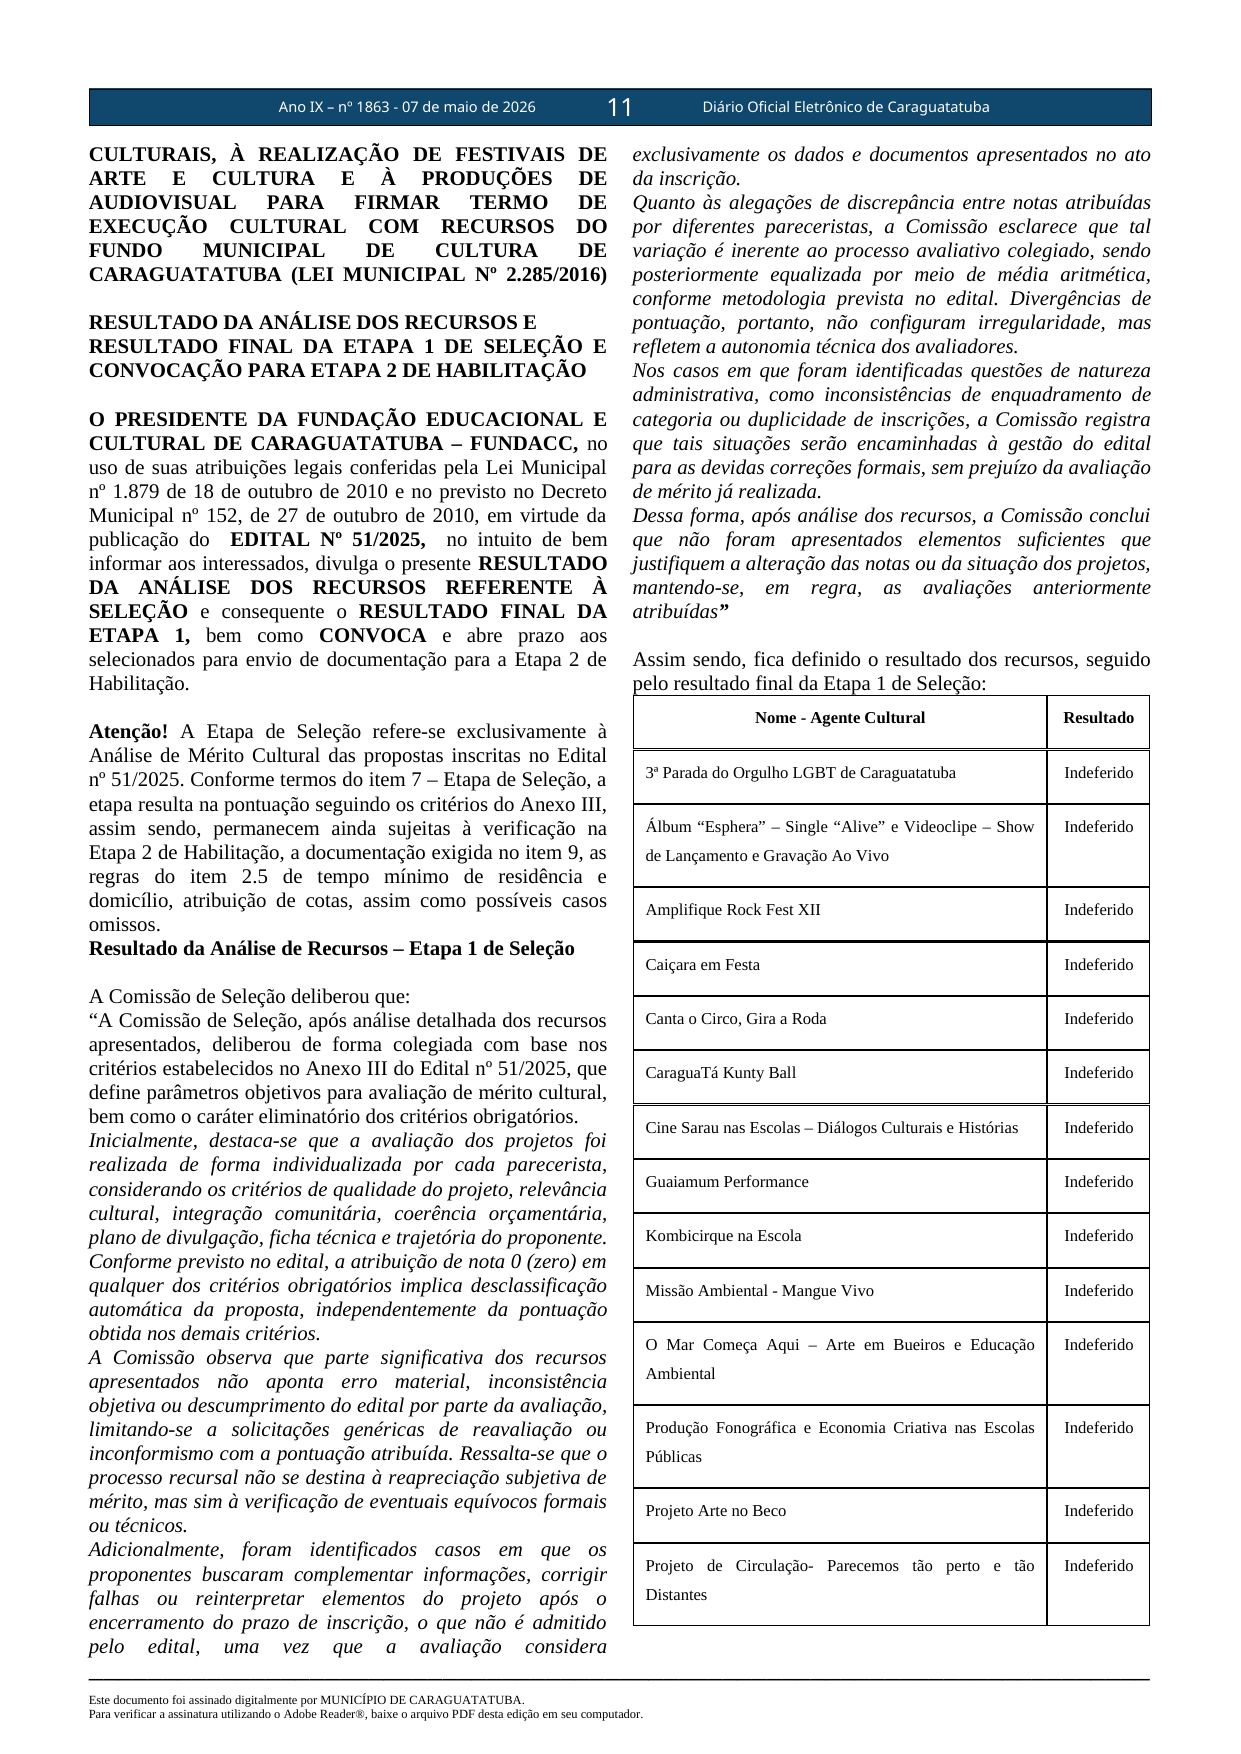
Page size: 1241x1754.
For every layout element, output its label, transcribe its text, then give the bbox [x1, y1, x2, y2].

text Assim sendo, fica definido o resultado dos recursos, seguido pelo resultado final da Etapa 1 de Seleção: [632, 623, 1152, 695]
table_cell Indeferido [1048, 888, 1149, 940]
text Adicionalmente, foram identificados casos em que os proponentes buscaram complementar informações, corrigir falhas ou reinterpretar elementos do projeto após o encerramento do prazo de inscrição, o que não é admitido pelo edital, uma vez que a avaliação considera [88, 1537, 608, 1658]
table_cell Indeferido [1048, 805, 1149, 886]
text “A Comissão de Seleção, após análise detalhada dos recursos apresentados, deliberou de forma colegiada com base nos critérios estabelecidos no Anexo III do Edital nº 51/2025, que define parâmetros objetivos para avaliação de mérito cultural, bem como o caráter eliminatório dos critérios obrigatórios. [88, 1008, 608, 1128]
table_header Resultado [1048, 696, 1149, 748]
text Quanto às alegações de discrepância entre notas atribuídas por diferentes pareceristas, a Comissão esclarece que tal variação é inerente ao processo avaliativo colegiado, sendo posteriormente equalizada por meio de média aritmética, conforme metodologia prevista no edital. Divergências de pontuação, portanto, não configuram irregularidade, mas refletem a autonomia técnica dos avaliadores. [632, 190, 1152, 358]
text CULTURAIS, À REALIZAÇÃO DE FESTIVAIS DE ARTE E CULTURA E À PRODUÇÕES DE AUDIOVISUAL PARA FIRMAR TERMO DE EXECUÇÃO CULTURAL COM RECURSOS DO FUNDO MUNICIPAL DE CULTURA DE CARAGUATATUBA (LEI MUNICIPAL Nº 2.285/2016) [88, 142, 608, 310]
table_cell CaraguaTá Kunty Ball [634, 1051, 1046, 1103]
table_cell Indeferido [1048, 1214, 1149, 1267]
table_cell Indeferido [1048, 1051, 1149, 1103]
text Inicialmente, destaca-se que a avaliação dos projetos foi realizada de forma individualizada por cada parecerista, considerando os critérios de qualidade do projeto, relevância cultural, integração comunitária, coerência orçamentária, plano de divulgação, ficha técnica e trajetória do proponente. Conforme previsto no edital, a atribuição de nota 0 (zero) em qualquer dos critérios obrigatórios implica desclassificação automática da proposta, independentemente da pontuação obtida nos demais critérios. [88, 1128, 608, 1345]
table_cell Indeferido [1048, 943, 1149, 995]
table_cell Amplifique Rock Fest XII [634, 888, 1046, 940]
table_cell Álbum “Esphera” – Single “Alive” e Videoclipe – Show de Lançamento e Gravação Ao Vivo [634, 805, 1046, 886]
table_cell Canta o Circo, Gira a Roda [634, 997, 1046, 1049]
table_cell 3ª Parada do Orgulho LGBT de Caraguatatuba [634, 751, 1046, 803]
table_cell Guaiamum Performance [634, 1160, 1046, 1212]
table_cell Indeferido [1048, 1160, 1149, 1212]
table_cell Cine Sarau nas Escolas – Diálogos Culturais e Histórias [634, 1106, 1046, 1158]
table_header Nome - Agente Cultural [634, 696, 1046, 748]
text exclusivamente os dados e documentos apresentados no ato da inscrição. [632, 142, 1152, 190]
table_cell O Mar Começa Aqui – Arte em Bueiros e Educação Ambiental [634, 1323, 1046, 1404]
table_cell Indeferido [1048, 1106, 1149, 1158]
table_cell Indeferido [1048, 1269, 1149, 1321]
text Resultado da Análise de Recursos – Etapa 1 de Seleção [88, 936, 608, 960]
table_cell Indeferido [1048, 1544, 1149, 1625]
table_cell Indeferido [1048, 1406, 1149, 1487]
text RESULTADO DA ANÁLISE DOS RECURSOS E [88, 310, 608, 334]
text Nos casos em que foram identificadas questões de natureza administrativa, como inconsistências de enquadramento de categoria ou duplicidade de inscrições, a Comissão registra que tais situações serão encaminhadas à gestão do edital para as devidas correções formais, sem prejuízo da avaliação de mérito já realizada. [632, 358, 1152, 503]
table_cell Caiçara em Festa [634, 943, 1046, 995]
table_cell Kombicirque na Escola [634, 1214, 1046, 1267]
table_cell Indeferido [1048, 751, 1149, 803]
text O PRESIDENTE DA FUNDAÇÃO EDUCACIONAL E CULTURAL DE CARAGUATATUBA – FUNDACC, no uso de suas atribuições legais conferidas pela Lei Municipal nº 1.879 de 18 de outubro de 2010 e no previsto no Decreto Municipal nº 152, de 27 de outubro de 2010, em virtude da publicação do EDITAL Nº 51/2025, no intuito de bem informar aos interessados, divulga o presente RESULTADO DA ANÁLISE DOS RECURSOS REFERENTE À SELEÇÃO e consequente o RESULTADO FINAL DA ETAPA 1, bem como CONVOCA e abre prazo aos selecionados para envio de documentação para a Etapa 2 de Habilitação. [88, 406, 608, 695]
text A Comissão de Seleção deliberou que: [88, 984, 608, 1008]
text RESULTADO FINAL DA ETAPA 1 DE SELEÇÃO E CONVOCAÇÃO PARA ETAPA 2 DE HABILITAÇÃO [88, 334, 608, 382]
table_cell Missão Ambiental - Mangue Vivo [634, 1269, 1046, 1321]
table_cell Projeto de Circulação- Parecemos tão perto e tão Distantes [634, 1544, 1046, 1625]
table_cell Indeferido [1048, 1323, 1149, 1404]
table_cell Produção Fonográfica e Economia Criativa nas Escolas Públicas [634, 1406, 1046, 1487]
text Dessa forma, após análise dos recursos, a Comissão conclui que não foram apresentados elementos suficientes que justifiquem a alteração das notas ou da situação dos projetos, mantendo-se, em regra, as avaliações anteriormente atribuídas” [632, 503, 1152, 623]
table_cell Projeto Arte no Beco [634, 1489, 1046, 1542]
text A Comissão observa que parte significativa dos recursos apresentados não aponta erro material, inconsistência objetiva ou descumprimento do edital por parte da avaliação, limitando-se a solicitações genéricas de reavaliação ou inconformismo com a pontuação atribuída. Ressalta-se que o processo recursal não se destina à reapreciação subjetiva de mérito, mas sim à verificação de eventuais equívocos formais ou técnicos. [88, 1345, 608, 1537]
table_cell Indeferido [1048, 997, 1149, 1049]
table_cell Indeferido [1048, 1489, 1149, 1542]
text Atenção! A Etapa de Seleção refere-se exclusivamente à Análise de Mérito Cultural das propostas inscritas no Edital nº 51/2025. Conforme termos do item 7 – Etapa de Seleção, a etapa resulta na pontuação seguindo os critérios do Anexo III, assim sendo, permanecem ainda sujeitas à verificação na Etapa 2 de Habilitação, a documentação exigida no item 9, as regras do item 2.5 de tempo mínimo de residência e domicílio, atribuição de cotas, assim como possíveis casos omissos. [88, 695, 608, 936]
